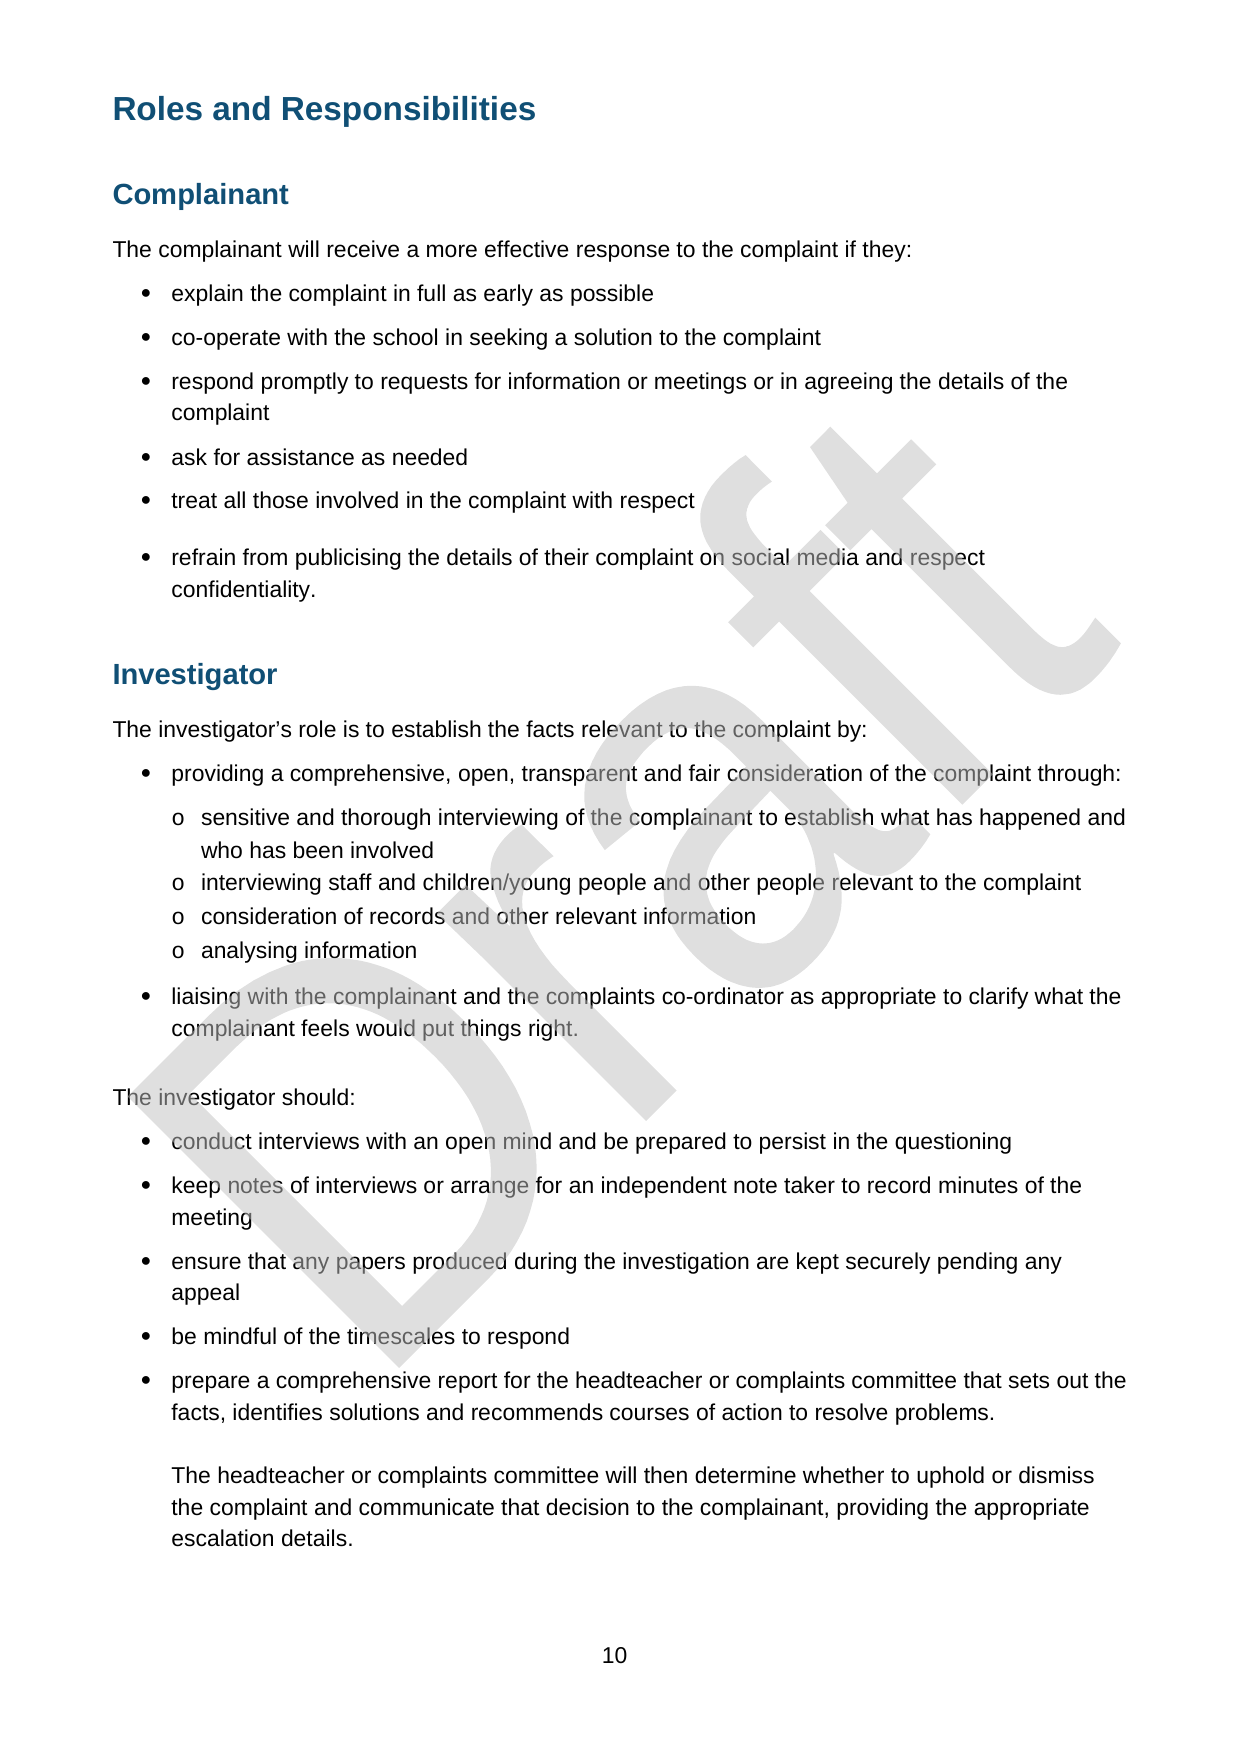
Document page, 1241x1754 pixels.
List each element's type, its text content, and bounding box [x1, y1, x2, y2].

list sensitive and thorough interviewing of the complainant to establish what has happened and who has been involved [710, 804, 815, 864]
list [747, 487, 847, 514]
text The investigator’s role is to establish the facts relevant to the complaint by: [759, 716, 898, 742]
list providing a comprehensive, open, transparent and fair consideration of the complaint through: [627, 760, 745, 786]
subtitle Complainant [112, 177, 1128, 211]
list consideration of records and other relevant information [711, 903, 810, 931]
list prepare a comprehensive report for the headteacher or complaints committee that sets out the facts, identifies solutions and recommends courses of action to resolve problems. The headteacher or complaints committee will then determine whether to uphold or dismiss the complaint and communicate that decision to the complainant, providing the appropriate escalation details. [142, 1367, 1128, 1552]
list consideration of records and other relevant information [835, 903, 1128, 931]
text The investigator should: [514, 1084, 634, 1110]
subtitle [1080, 657, 1128, 691]
list sensitive and thorough interviewing of the complainant to establish what has happened and who has been involved [171, 804, 709, 864]
list conduct interviews with an open mind and be prepared to persist in the questioning [532, 1128, 1128, 1154]
list explain the complaint in full as early as possible [142, 280, 1128, 306]
list refrain from publicising the details of their complaint on social media and respect confidentiality. [142, 544, 753, 602]
list liaising with the complainant and the complaints co-ordinator as appropriate to clarify what the complainant feels would put things right. [571, 983, 1128, 1041]
list conduct interviews with an open mind and be prepared to persist in the questioning [226, 1128, 489, 1154]
list keep notes of interviews or arrange for an independent note taker to record minutes of the meeting [142, 1172, 249, 1230]
subtitle Roles and Responsibilities [112, 89, 1128, 127]
text The complainant will receive a more effective response to the complaint if they: [112, 236, 1128, 262]
text The investigator should: [112, 1084, 140, 1110]
list [903, 487, 1128, 514]
list keep notes of interviews or arrange for an independent note taker to record minutes of the meeting [524, 1172, 1128, 1230]
list respond promptly to requests for information or meetings or in agreeing the details of the complaint [142, 368, 1128, 426]
list providing a comprehensive, open, transparent and fair consideration of the complaint through: [142, 760, 592, 786]
text The investigator’s role is to establish the facts relevant to the complaint by: [936, 716, 1128, 742]
list treat all those involved in the complaint with respect [142, 487, 710, 514]
list liaising with the complainant and the complaints co-ordinator as appropriate to clarify what the complainant feels would put things right. [419, 983, 549, 1041]
list interviewing staff and children/young people and other people relevant to the complaint [171, 869, 496, 897]
list ask for assistance as needed [142, 443, 824, 470]
list be mindful of the timescales to respond [142, 1323, 380, 1350]
list providing a comprehensive, open, transparent and fair consideration of the complaint through: [980, 760, 1128, 786]
text The investigator’s role is to establish the facts relevant to the complaint by: [112, 716, 625, 742]
list keep notes of interviews or arrange for an independent note taker to record minutes of the meeting [270, 1172, 490, 1230]
list be mindful of the timescales to respond [419, 1323, 1128, 1350]
subtitle [877, 657, 1040, 691]
list [534, 937, 703, 965]
list ensure that any papers produced during the investigation are kept securely pending any appeal [463, 1248, 1128, 1306]
list co-operate with the school in seeking a solution to the complaint [142, 324, 1128, 350]
list analysing information [171, 937, 489, 965]
list sensitive and thorough interviewing of the complainant to establish what has happened and who has been involved [847, 804, 1128, 864]
list refrain from publicising the details of their complaint on social media and respect confidentiality. [949, 544, 1128, 602]
list refrain from publicising the details of their complaint on social media and respect confidentiality. [811, 544, 943, 602]
list ensure that any papers produced during the investigation are kept securely pending any appeal [346, 1248, 458, 1305]
list liaising with the complainant and the complaints co-ordinator as appropriate to clarify what the complainant feels would put things right. [244, 1004, 416, 1041]
list [811, 937, 1128, 965]
list [848, 443, 906, 470]
list ensure that any papers produced during the investigation are kept securely pending any appeal [142, 1248, 336, 1306]
list [916, 443, 1128, 470]
text The investigator should: [659, 1084, 1128, 1110]
text The investigator should: [192, 1084, 474, 1110]
list interviewing staff and children/young people and other people relevant to the complaint [523, 869, 666, 897]
list interviewing staff and children/young people and other people relevant to the complaint [839, 869, 1128, 897]
list consideration of records and other relevant information [171, 903, 453, 931]
subtitle Investigator [112, 657, 847, 691]
list liaising with the complainant and the complaints co-ordinator as appropriate to clarify what the complainant feels would put things right. [142, 983, 248, 1041]
list providing a comprehensive, open, transparent and fair consideration of the complaint through: [803, 760, 942, 786]
list consideration of records and other relevant information [523, 903, 674, 931]
list interviewing staff and children/young people and other people relevant to the complaint [707, 869, 815, 897]
